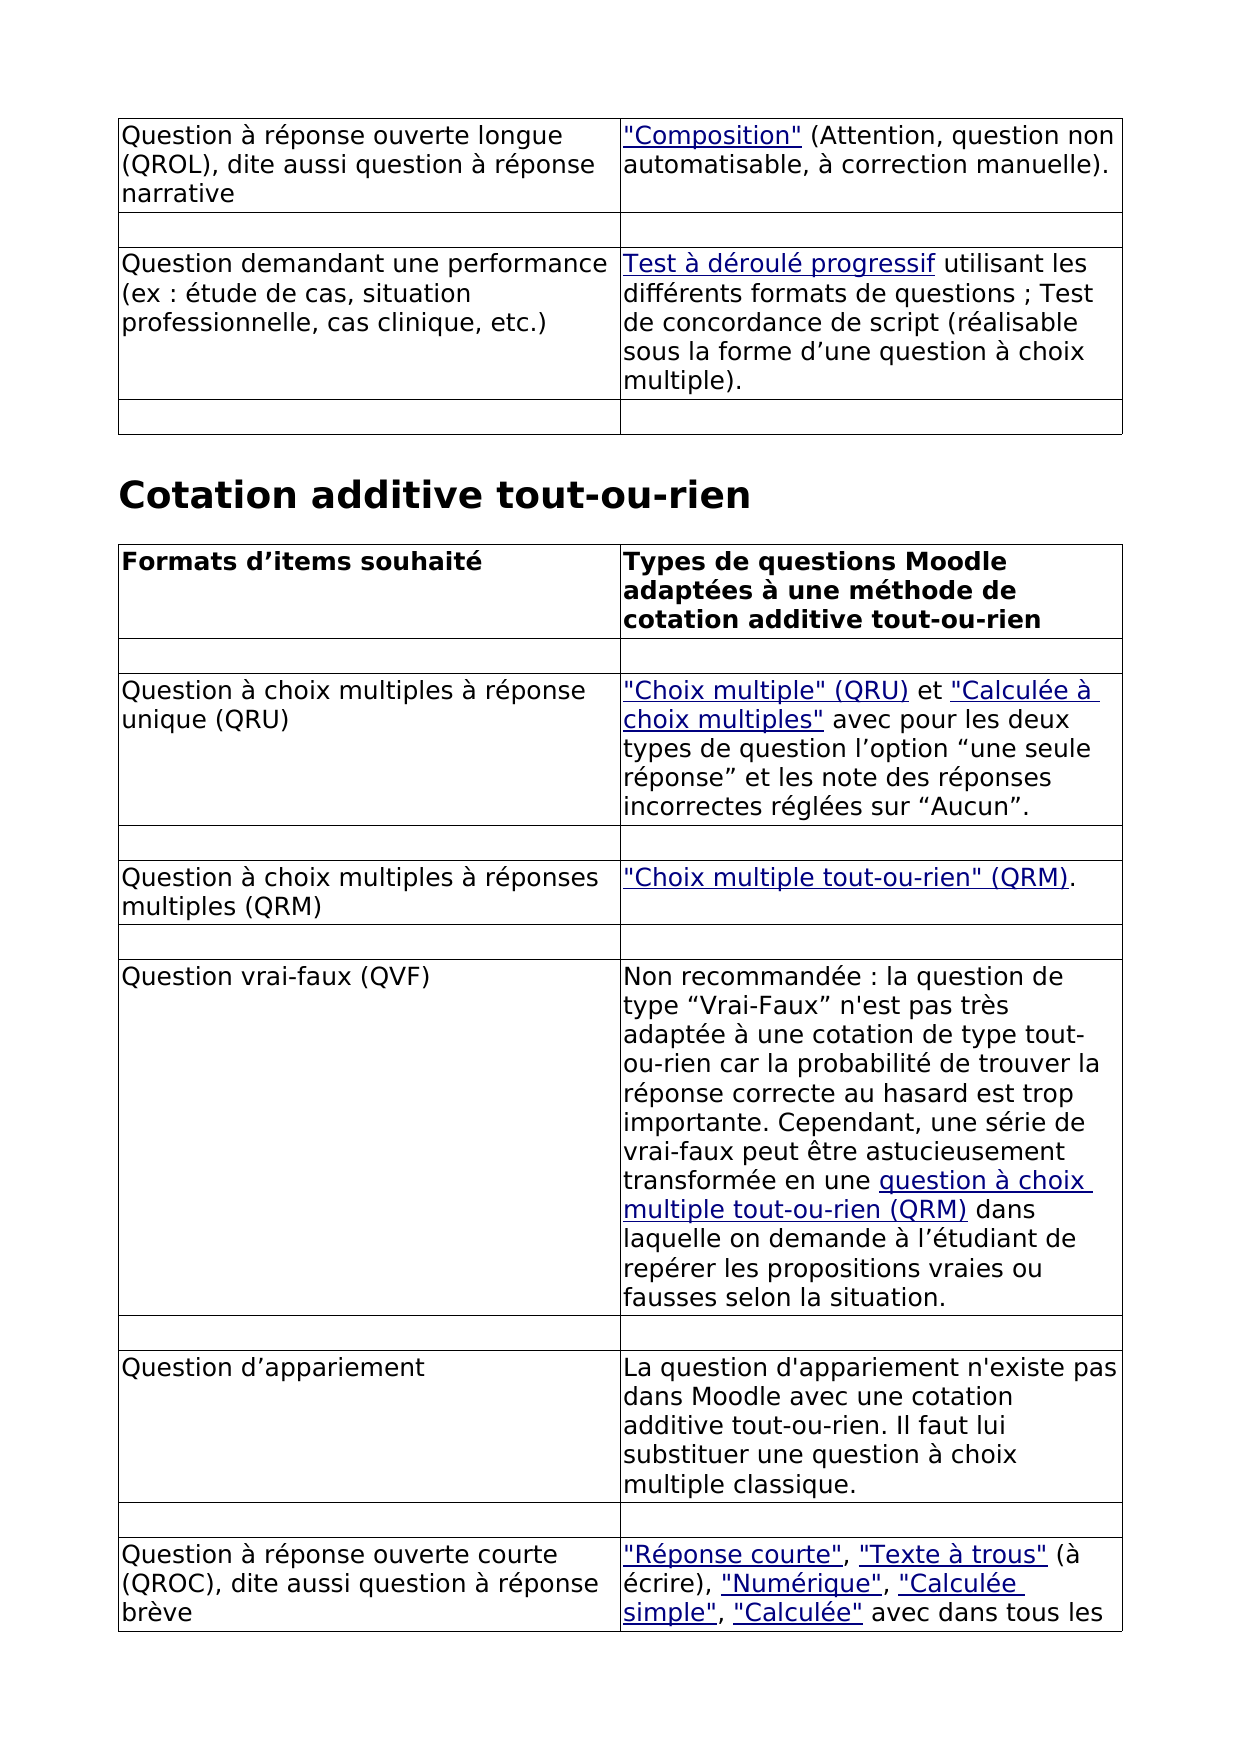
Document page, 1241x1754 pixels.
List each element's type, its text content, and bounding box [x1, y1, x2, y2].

table_cell "Choix multiple" (QRU) et "Calculée à choix multiples" avec pour les deux types de question l’option “une seule réponse” et les note des réponses incorrectes réglées sur “Aucun”. [621, 674, 1122, 825]
table_header Types de questions Moodle adaptées à une méthode de cotation additive tout-ou-rien [621, 545, 1122, 638]
table_cell Question vrai-faux (QVF) [119, 960, 620, 1315]
table_cell Question à réponse ouverte longue (QROL), dite aussi question à réponse narrative [119, 119, 620, 212]
table_cell [621, 639, 1122, 673]
table_header Formats d’items souhaité [119, 545, 620, 638]
table_cell Question d’appariement [119, 1351, 620, 1502]
table_cell Question à choix multiples à réponses multiples (QRM) [119, 861, 620, 924]
table_cell [119, 925, 620, 959]
table_cell [119, 400, 620, 433]
table_cell [621, 400, 1122, 433]
table_cell Question à choix multiples à réponse unique (QRU) [119, 674, 620, 825]
table_cell [119, 1503, 620, 1537]
table_cell [621, 925, 1122, 959]
table_cell [119, 1316, 620, 1350]
table_cell [119, 639, 620, 673]
table_cell [119, 213, 620, 247]
table_cell [621, 1316, 1122, 1350]
table_cell "Choix multiple tout-ou-rien" (QRM). [621, 861, 1122, 924]
table_cell Non recommandée : la question de type “Vrai-Faux” n'est pas très adaptée à une cotation de type tout-ou-rien car la probabilité de trouver la réponse correcte au hasard est trop importante. Cependant, une série de vrai-faux peut être astucieusement transformée en une question à choix multiple tout-ou-rien (QRM) dans laquelle on demande à l’étudiant de repérer les propositions vraies ou fausses selon la situation. [621, 960, 1122, 1315]
table_cell "Composition" (Attention, question non automatisable, à correction manuelle). [621, 119, 1122, 212]
table_cell [621, 826, 1122, 860]
table_cell Question demandant une performance (ex : étude de cas, situation professionnelle, cas clinique, etc.) [119, 248, 620, 398]
table_cell [119, 826, 620, 860]
table_cell [621, 213, 1122, 247]
table_cell La question d'appariement n'existe pas dans Moodle avec une cotation additive tout-ou-rien. Il faut lui substituer une question à choix multiple classique. [621, 1351, 1122, 1502]
subtitle Cotation additive tout-ou-rien [118, 473, 1122, 517]
table_cell Test à déroulé progressif utilisant les différents formats de questions ; Test de concordance de script (réalisable sous la forme d’une question à choix multiple). [621, 248, 1122, 398]
table_cell [621, 1503, 1122, 1537]
table_cell Question à réponse ouverte courte (QROC), dite aussi question à réponse brève [119, 1538, 620, 1631]
table_cell "Réponse courte", "Texte à trous" (à écrire), "Numérique", "Calculée simple", "Calculée" avec dans tous les [621, 1538, 1122, 1631]
